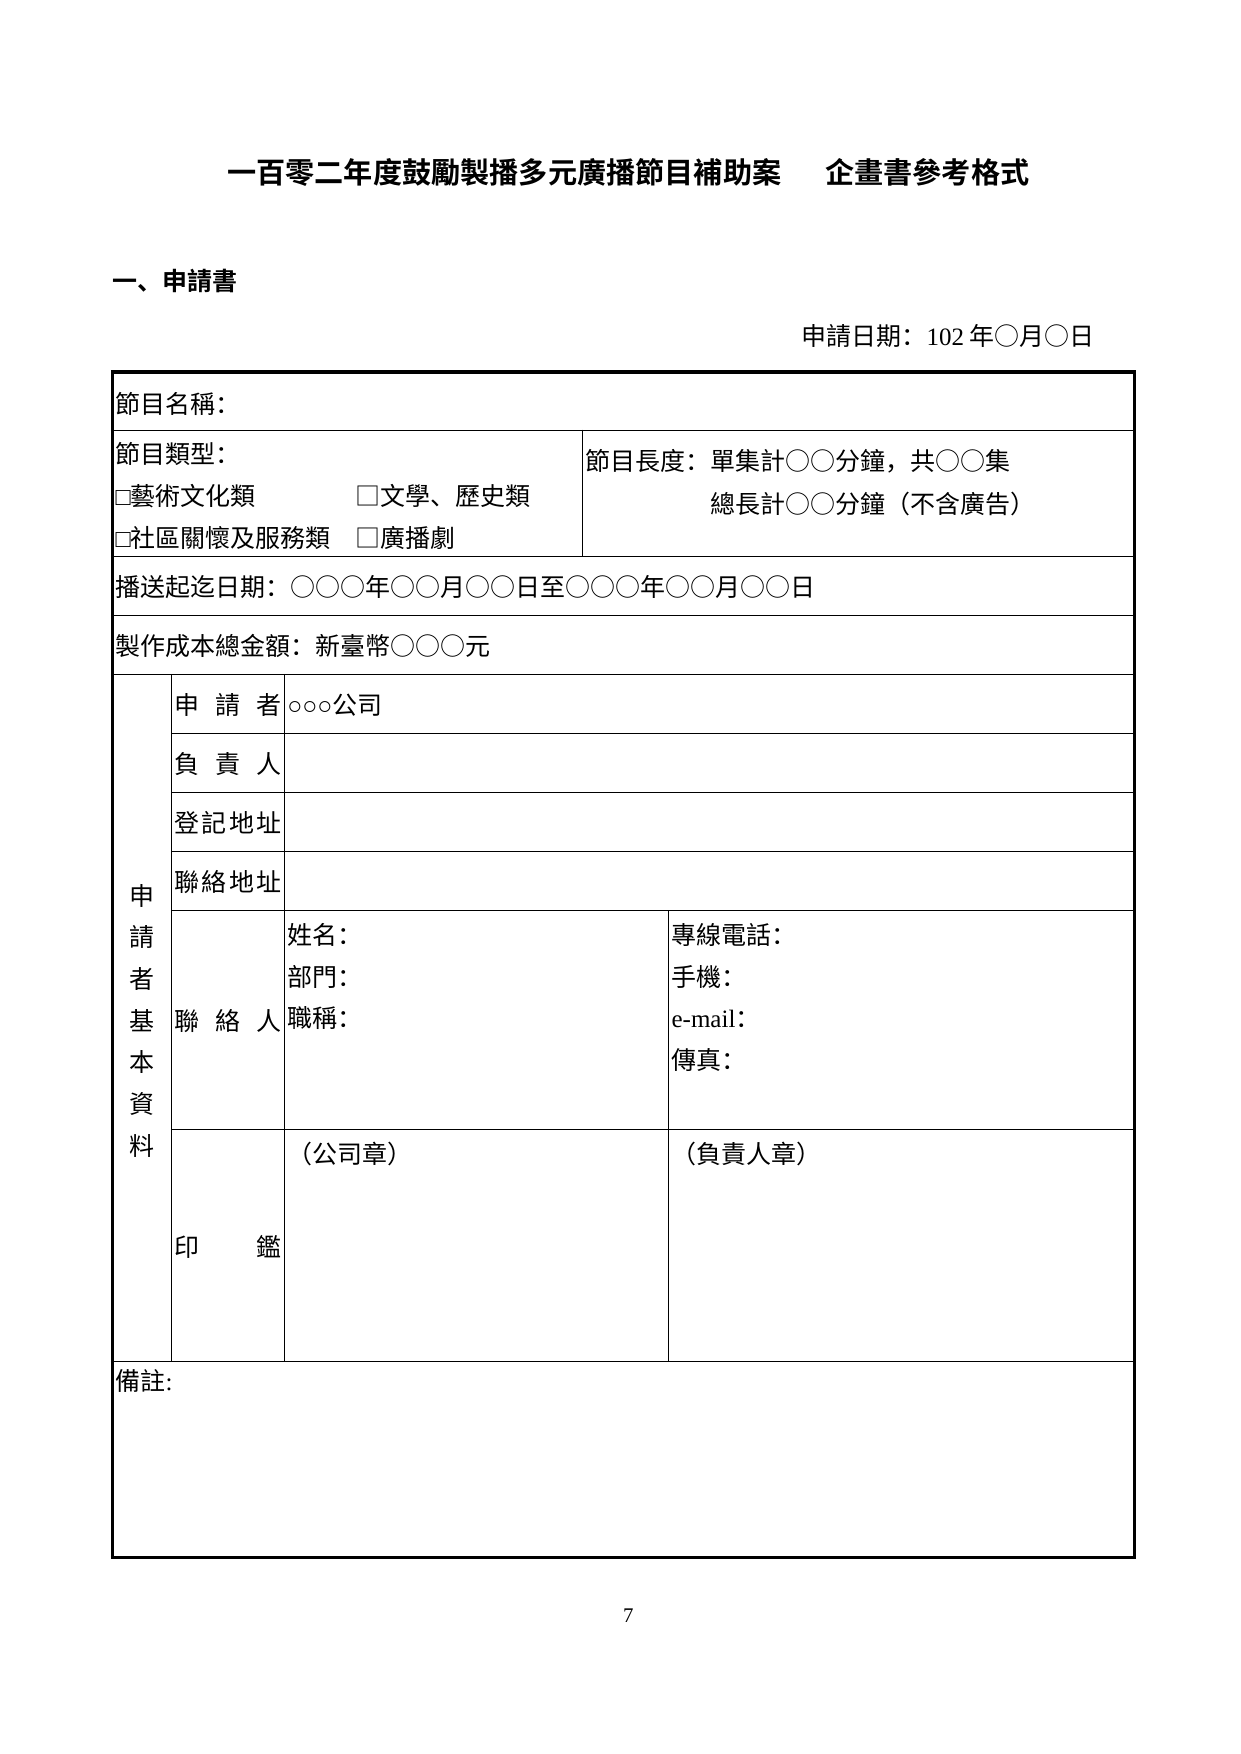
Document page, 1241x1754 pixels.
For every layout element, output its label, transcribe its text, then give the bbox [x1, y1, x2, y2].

table_cell 印鑑 [172, 1130, 284, 1361]
table_cell 姓名： 部門： 職稱： [285, 911, 668, 1129]
table_cell （公司章） [285, 1130, 668, 1361]
table_cell 登記地址 [172, 793, 284, 851]
table_cell 播送起迄日期：○○○年○○月○○日至○○○年○○月○○日 [114, 557, 1133, 614]
table_cell 申 請 者 基 本 資 料 [114, 675, 171, 1361]
table_cell 聯絡人 [172, 911, 284, 1129]
table_header 節目名稱： [114, 374, 1133, 429]
text 一百零二年度鼓勵製播多元廣播節目補助案 企畫書參考格式 [112, 150, 1144, 192]
table_cell 負責人 [172, 734, 284, 792]
table_cell [285, 734, 1133, 792]
table_cell 備註: [114, 1362, 1133, 1556]
table_cell 申請者 [172, 675, 284, 733]
table_cell （負責人章） [669, 1130, 1133, 1361]
text 申請日期：102年○月○日 [112, 316, 1094, 352]
table_cell 節目類型： □藝術文化類 □文學、歷史類 □社區關懷及服務類 □廣播劇 [114, 431, 582, 556]
table_cell 製作成本總金額：新臺幣○○○元 [114, 616, 1133, 674]
table_cell 節目長度：單集計○○分鐘，共○○集 總長計○○分鐘（不含廣告） [583, 431, 1133, 556]
text 一、申請書 [112, 262, 1144, 298]
table_cell 聯絡地址 [172, 852, 284, 910]
table_cell ○○○公司 [285, 675, 1133, 733]
table_cell [285, 793, 1133, 851]
table_cell [285, 852, 1133, 910]
table_cell 專線電話： 手機： e-mail： 傳真： [669, 911, 1133, 1129]
